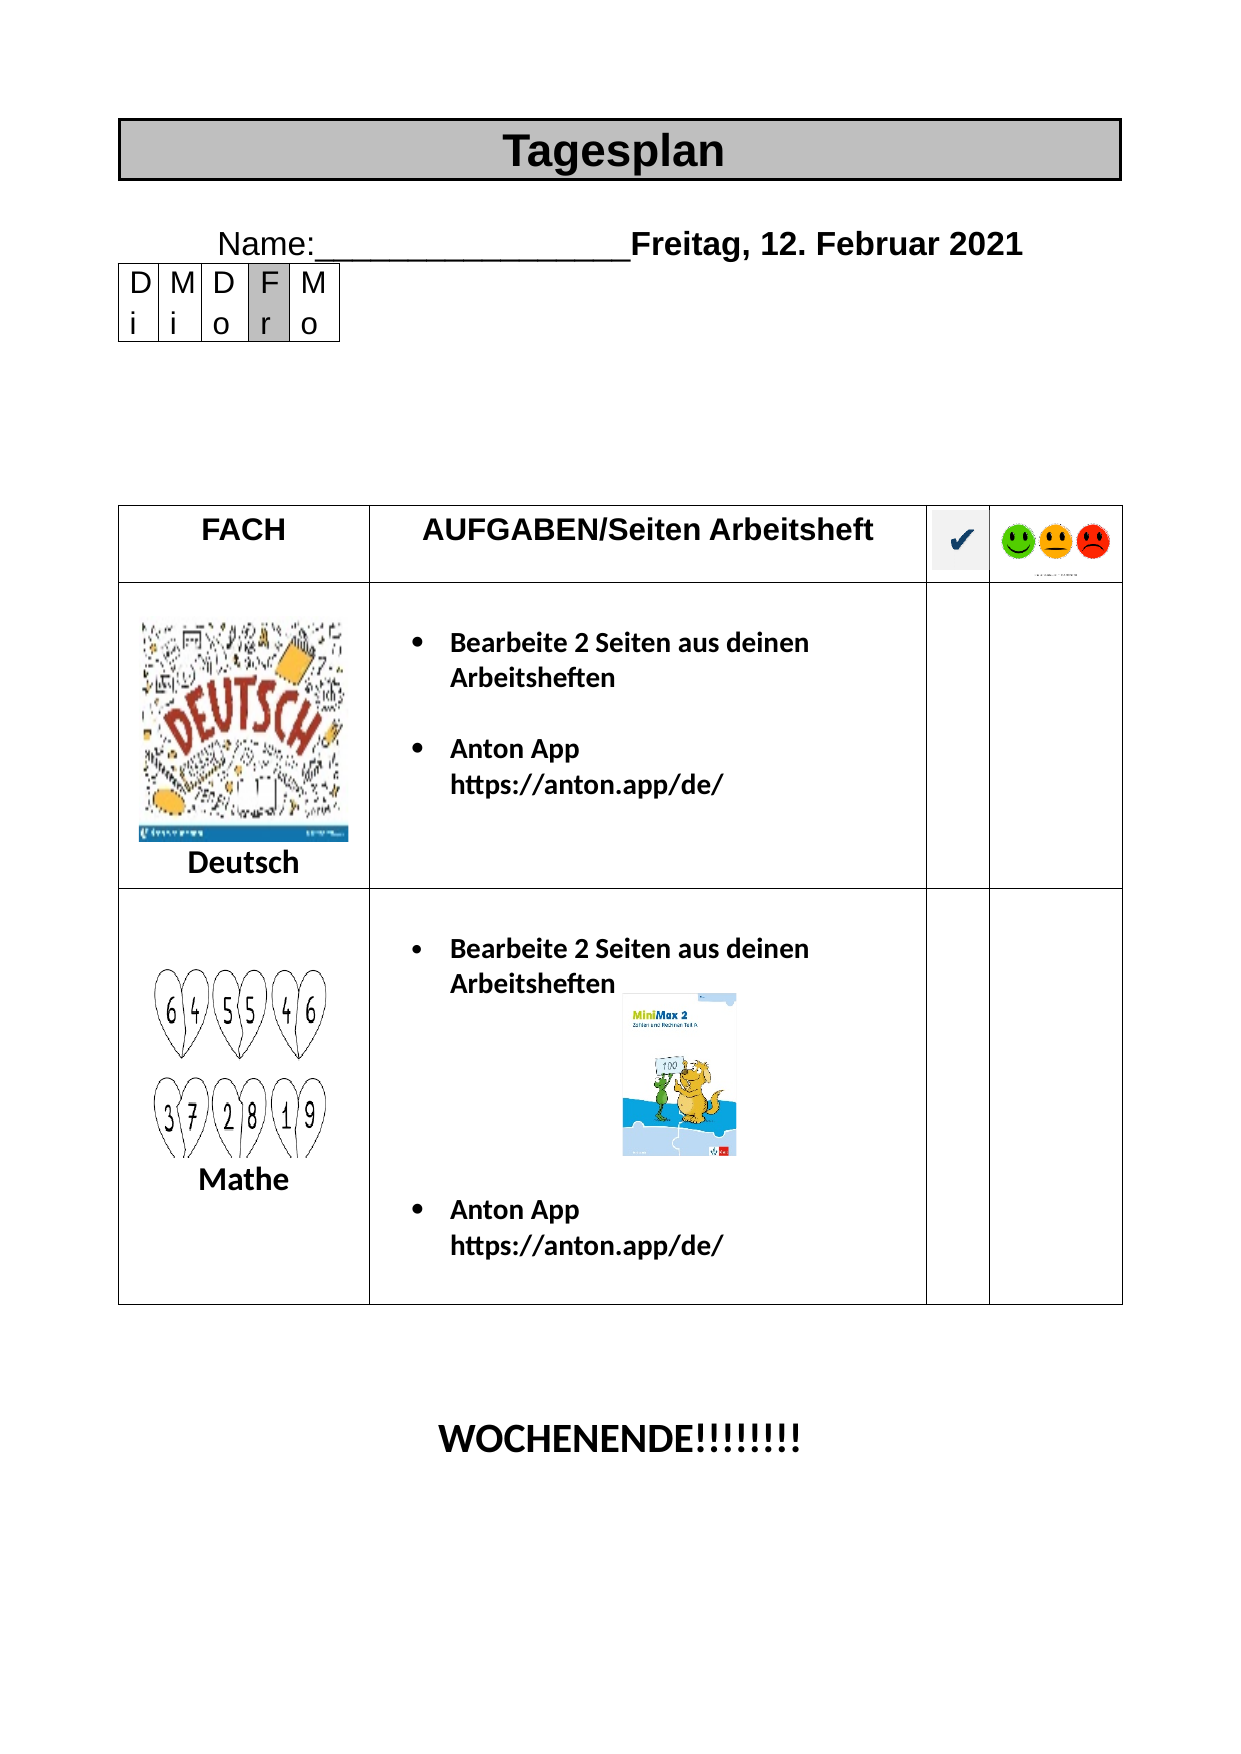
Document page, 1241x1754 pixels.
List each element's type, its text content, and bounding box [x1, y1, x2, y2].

picture [142, 959, 337, 1158]
table_header Mo [290, 264, 339, 341]
picture [138, 616, 349, 842]
picture [995, 510, 1116, 577]
table_cell Bearbeite 2 Seiten aus deinen Arbeitsheften Anton App https://anton.app/de/ [370, 889, 926, 1304]
picture [932, 510, 990, 570]
table_header [990, 506, 1122, 582]
table_cell [990, 889, 1122, 1304]
table_header Mi [159, 264, 201, 341]
table_header FACH [119, 506, 369, 582]
table_cell [927, 889, 989, 1304]
picture [622, 993, 737, 1156]
text Tagesplan [121, 121, 1119, 178]
table_cell Deutsch [119, 583, 369, 888]
table_cell [927, 583, 989, 888]
table_cell Mathe [119, 889, 369, 1304]
table_header AUFGABEN/Seiten Arbeitsheft [370, 506, 926, 582]
table_header Fr [249, 264, 289, 341]
table_header Do [202, 264, 248, 341]
text Name:_________________Freitag, 12. Februar 2021 [118, 224, 1122, 263]
text WOCHENENDE!!!!!!!! [118, 1412, 1122, 1463]
table_cell [990, 583, 1122, 888]
table_header Di [119, 264, 158, 341]
table_header [927, 506, 989, 582]
table_cell Bearbeite 2 Seiten aus deinen Arbeitsheften Anton App https://anton.app/de/ [370, 583, 926, 888]
